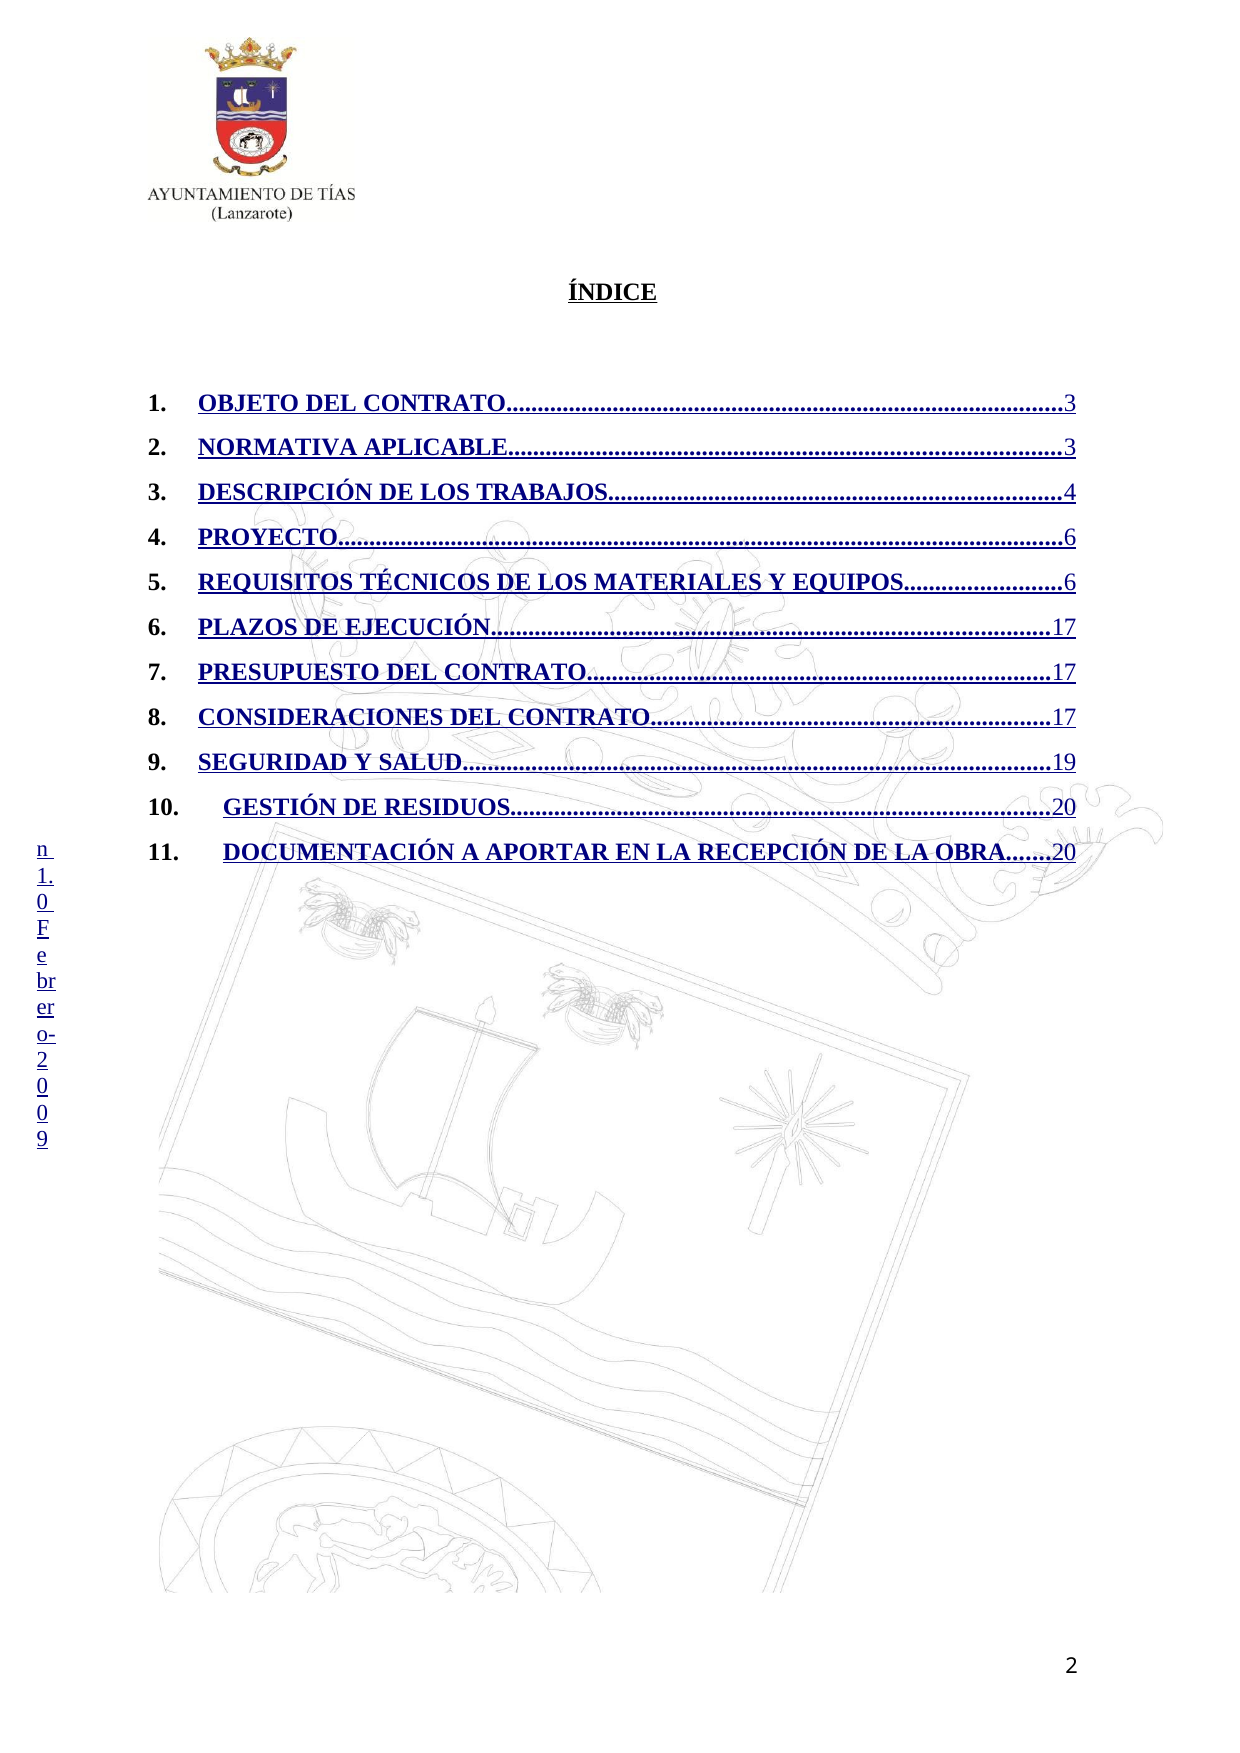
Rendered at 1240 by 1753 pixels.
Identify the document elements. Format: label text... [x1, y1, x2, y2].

list OBJETO DEL CONTRATO 3 [148, 388, 1181, 416]
text CIF: P3502800J-Versión 1.0 Febrero-2009 [36, 835, 57, 1154]
list NORMATIVA APLICABLE 3 [148, 432, 1181, 461]
text ÍNDICE [133, 277, 1092, 306]
list GESTIÓN DE RESIDUOS 20 [1164, 792, 1181, 821]
list PROYECTO 6 [1164, 522, 1181, 551]
list DESCRIPCIÓN DE LOS TRABAJOS 4 [148, 477, 1181, 506]
list SEGURIDAD Y SALUD 19 [1164, 747, 1181, 776]
list PLAZOS DE EJECUCIÓN 17 [1164, 612, 1181, 641]
